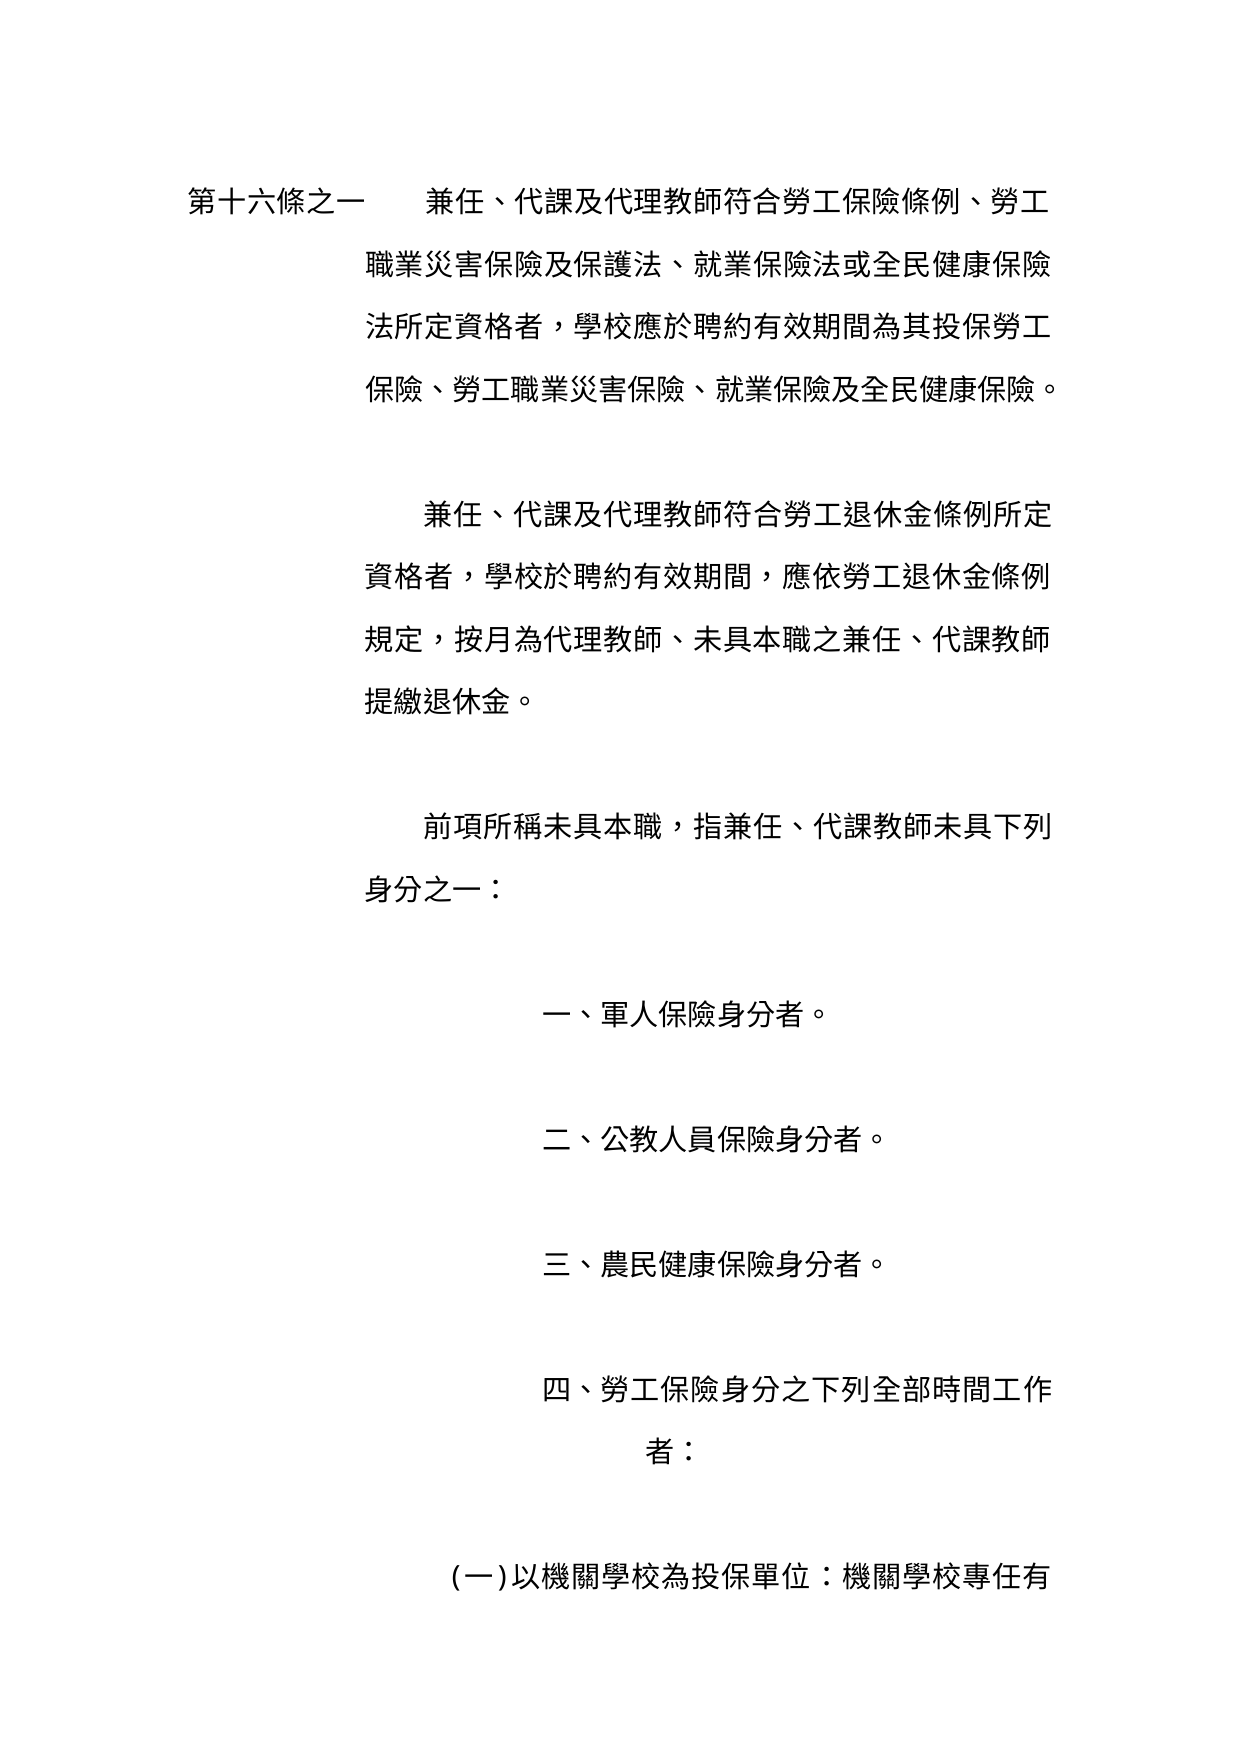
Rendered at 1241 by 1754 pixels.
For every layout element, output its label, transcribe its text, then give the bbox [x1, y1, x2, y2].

list 以機關學校為投保單位：機關學校專任有 [447, 1533, 1053, 1596]
text 前項所稱未具本職，指兼任、代課教師未具下列身分之一： [364, 783, 1053, 908]
list 軍人保險身分者。 [542, 971, 1053, 1033]
list 公教人員保險身分者。 [542, 1096, 1053, 1158]
list 農民健康保險身分者。 [542, 1221, 1053, 1283]
text 兼任、代課及代理教師符合勞工退休金條例所定資格者，學校於聘約有效期間，應依勞工退休金條例規定，按月為代理教師、未具本職之兼任、代課教師提繳退休金。 [364, 471, 1053, 721]
list 勞工保險身分之下列全部時間工作者： [542, 1346, 1053, 1471]
text 第十六條之一 兼任、代課及代理教師符合勞工保險條例、勞工職業災害保險及保護法、就業保險法或全民健康保險法所定資格者，學校應於聘約有效期間為其投保勞工保險、勞工職業災害保險、就業保險及全民健康保險。 [187, 158, 1053, 408]
